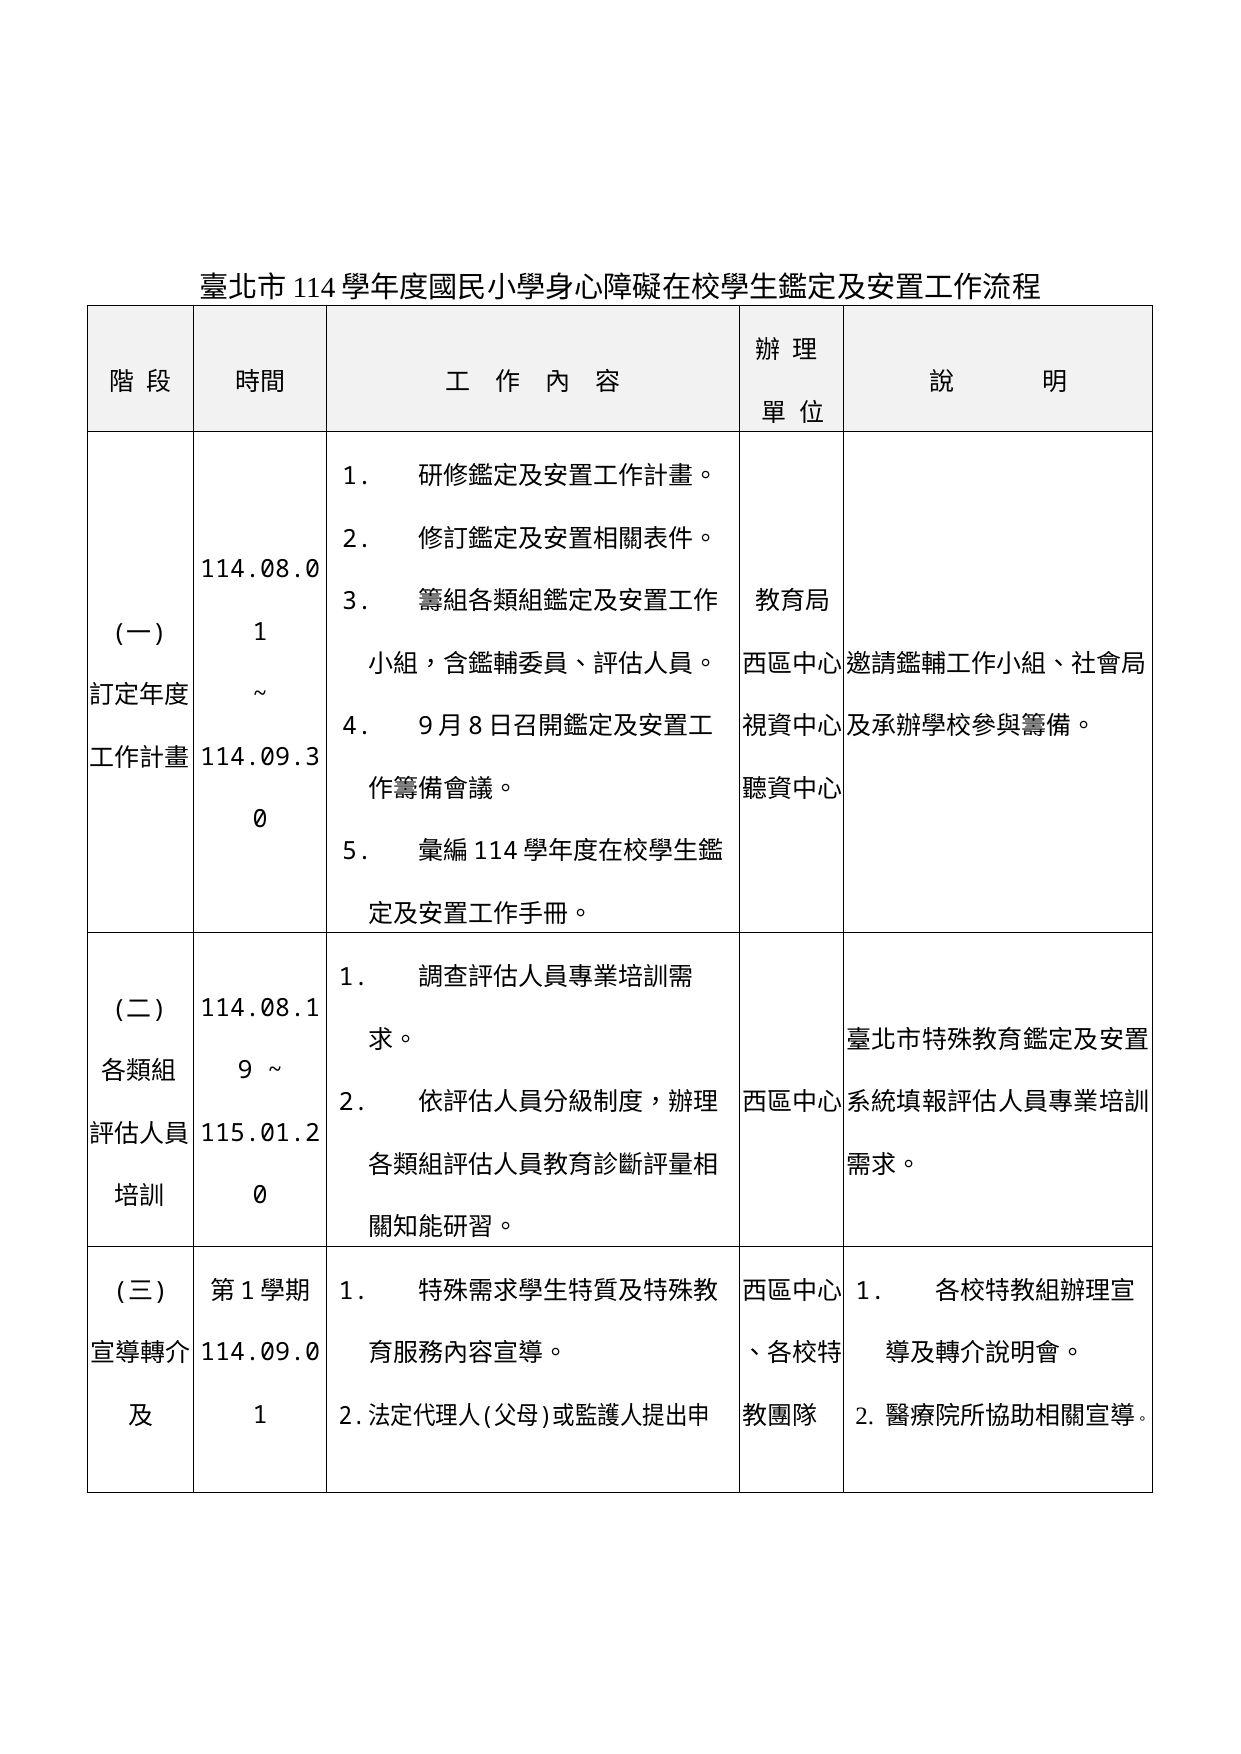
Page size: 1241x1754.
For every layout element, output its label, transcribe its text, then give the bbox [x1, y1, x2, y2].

table_cell 教育局 西區中心 視資中心聽資中心 [740, 432, 843, 932]
table_cell 調查評估人員專業培訓需求。 依評估人員分級制度，辦理各類組評估人員教育診斷評量相關知能研習。 [327, 933, 739, 1246]
table_header 時間 [194, 306, 326, 431]
table_cell 第1學期 114.09.01 [194, 1247, 326, 1492]
text 臺北市114學年度國民小學身心障礙在校學生鑑定及安置工作流程 [75, 243, 1165, 305]
table_cell 研修鑑定及安置工作計畫。 修訂鑑定及安置相關表件。 籌組各類組鑑定及安置工作小組，含鑑輔委員、評估人員。 9月8日召開鑑定及安置工作籌備會議。 彙編114學年度在校學生鑑定及安置工作手冊。 [327, 432, 739, 932]
table_header 辦 理 單 位 [740, 306, 843, 431]
table_cell 114.08.19 ~ 115.01.20 [194, 933, 326, 1246]
table_cell 114.08.01 ~ 114.09.30 [194, 432, 326, 932]
table_cell 邀請鑑輔工作小組、社會局及承辦學校參與籌備。 [844, 432, 1152, 932]
table_cell 各校特教組辦理宣導及轉介說明會。 醫療院所協助相關宣導。 身心障礙家長團體協助相關宣導。 [844, 1247, 1152, 1492]
table_cell 西區中心 、各校特教團隊 [740, 1247, 843, 1492]
table_cell 臺北市特殊教育鑑定及安置系統填報評估人員專業培訓需求。 [844, 933, 1152, 1246]
table_cell 特殊需求學生特質及特殊教育服務內容宣導。 法定代理人(父母)或監護人提出申 [327, 1247, 739, 1492]
table_cell (三) 宣導轉介 及 [88, 1247, 193, 1492]
table_cell (一) 訂定年度工作計畫 [88, 432, 193, 932]
table_cell (二) 各類組 評估人員 培訓 [88, 933, 193, 1246]
table_header 說 明 [844, 306, 1152, 431]
table_header 工 作 內 容 [327, 306, 739, 431]
table_cell 西區中心 [740, 933, 843, 1246]
table_header 階 段 [88, 306, 193, 431]
